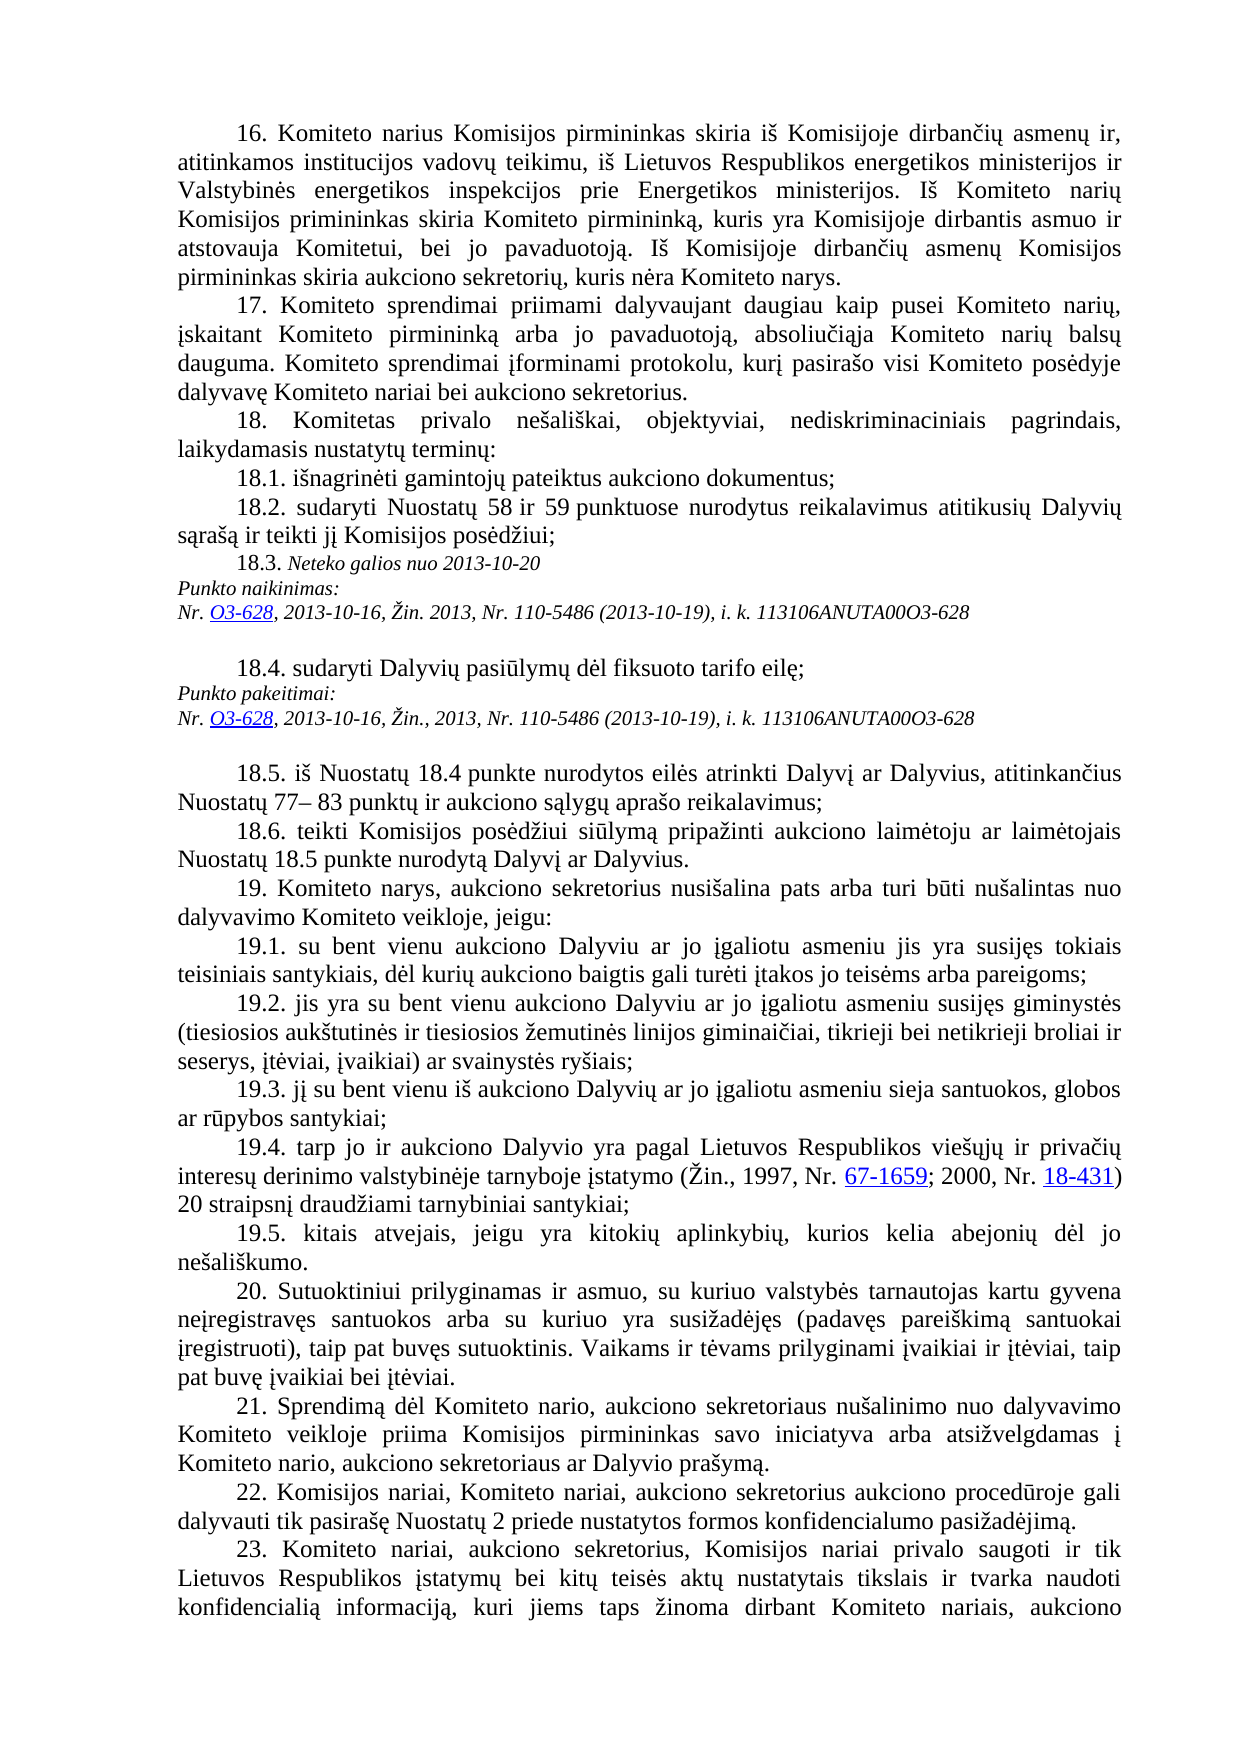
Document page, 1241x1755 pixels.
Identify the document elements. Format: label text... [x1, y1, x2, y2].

text Punkto pakeitimai: [177, 681, 1122, 705]
text Punkto naikinimas: [177, 576, 1122, 600]
text 18.5. iš Nuostatų 18.4 punkte nurodytos eilės atrinkti Dalyvį ar Dalyvius, atitinkančius Nuostatų 77– 83 punktų ir aukciono sąlygų aprašo reikalavimus; [177, 758, 1122, 816]
text 18. Komitetas privalo nešališkai, objektyviai, nediskriminaciniais pagrindais, laikydamasis nustatytų terminų: [177, 406, 1122, 463]
text 17. Komiteto sprendimai priimami dalyvaujant daugiau kaip pusei Komiteto narių, įskaitant Komiteto pirmininką arba jo pavaduotoją, absoliučiąja Komiteto narių balsų dauguma. Komiteto sprendimai įforminami protokolu, kurį pasirašo visi Komiteto posėdyje dalyvavę Komiteto nariai bei aukciono sekretorius. [177, 291, 1122, 406]
text Nr. O3-628, 2013-10-16, Žin. 2013, Nr. 110-5486 (2013-10-19), i. k. 113106ANUTA00O3-628 [177, 600, 1122, 624]
text 16. Komiteto narius Komisijos pirmininkas skiria iš Komisijoje dirbančių asmenų ir, atitinkamos institucijos vadovų teikimu, iš Lietuvos Respublikos energetikos ministerijos ir Valstybinės energetikos inspekcijos prie Energetikos ministerijos. Iš Komiteto narių Komisijos primininkas skiria Komiteto pirmininką, kuris yra Komisijoje dirbantis asmuo ir atstovauja Komitetui, bei jo pavaduotoją. Iš Komisijoje dirbančių asmenų Komisijos pirmininkas skiria aukciono sekretorių, kuris nėra Komiteto narys. [177, 118, 1122, 291]
text 19.5. kitais atvejais, jeigu yra kitokių aplinkybių, kurios kelia abejonių dėl jo nešališkumo. [177, 1218, 1122, 1276]
text 18.2. sudaryti Nuostatų 58 ir 59 punktuose nurodytus reikalavimus atitikusių Dalyvių sąrašą ir teikti jį Komisijos posėdžiui; [177, 492, 1122, 549]
text 20. Sutuoktiniui prilyginamas ir asmuo, su kuriuo valstybės tarnautojas kartu gyvena neįregistravęs santuokos arba su kuriuo yra susižadėjęs (padavęs pareiškimą santuokai įregistruoti), taip pat buvęs sutuoktinis. Vaikams ir tėvams prilyginami įvaikiai ir įtėviai, taip pat buvę įvaikiai bei įtėviai. [177, 1276, 1122, 1391]
text 19.1. su bent vienu aukciono Dalyviu ar jo įgaliotu asmeniu jis yra susijęs tokiais teisiniais santykiais, dėl kurių aukciono baigtis gali turėti įtakos jo teisėms arba pareigoms; [177, 931, 1122, 988]
text 19.4. tarp jo ir aukciono Dalyvio yra pagal Lietuvos Respublikos viešųjų ir privačių interesų derinimo valstybinėje tarnyboje įstatymo (Žin., 1997, Nr. 67-1659; 2000, Nr. 18-431) 20 straipsnį draudžiami tarnybiniai santykiai; [177, 1132, 1122, 1218]
text 18.3. Neteko galios nuo 2013-10-20 [177, 549, 1122, 576]
text 19. Komiteto narys, aukciono sekretorius nusišalina pats arba turi būti nušalintas nuo dalyvavimo Komiteto veikloje, jeigu: [177, 873, 1122, 931]
text 22. Komisijos nariai, Komiteto nariai, aukciono sekretorius aukciono procedūroje gali dalyvauti tik pasirašę Nuostatų 2 priede nustatytos formos konfidencialumo pasižadėjimą. [177, 1477, 1122, 1534]
text 19.2. jis yra su bent vienu aukciono Dalyviu ar jo įgaliotu asmeniu susijęs giminystės (tiesiosios aukštutinės ir tiesiosios žemutinės linijos giminaičiai, tikrieji bei netikrieji broliai ir seserys, įtėviai, įvaikiai) ar svainystės ryšiais; [177, 988, 1122, 1074]
text 19.3. jį su bent vienu iš aukciono Dalyvių ar jo įgaliotu asmeniu sieja santuokos, globos ar rūpybos santykiai; [177, 1074, 1122, 1132]
text 23. Komiteto nariai, aukciono sekretorius, Komisijos nariai privalo saugoti ir tik Lietuvos Respublikos įstatymų bei kitų teisės aktų nustatytais tikslais ir tvarka naudoti konfidencialią informaciją, kuri jiems taps žinoma dirbant Komiteto nariais, aukciono [177, 1534, 1122, 1621]
text 18.4. sudaryti Dalyvių pasiūlymų dėl fiksuoto tarifo eilę; [177, 653, 1122, 681]
text 18.1. išnagrinėti gamintojų pateiktus aukciono dokumentus; [177, 463, 1122, 492]
text 21. Sprendimą dėl Komiteto nario, aukciono sekretoriaus nušalinimo nuo dalyvavimo Komiteto veikloje priima Komisijos pirmininkas savo iniciatyva arba atsižvelgdamas į Komiteto nario, aukciono sekretoriaus ar Dalyvio prašymą. [177, 1391, 1122, 1477]
text 18.6. teikti Komisijos posėdžiui siūlymą pripažinti aukciono laimėtoju ar laimėtojais Nuostatų 18.5 punkte nurodytą Dalyvį ar Dalyvius. [177, 816, 1122, 873]
text Nr. O3-628, 2013-10-16, Žin., 2013, Nr. 110-5486 (2013-10-19), i. k. 113106ANUTA00O3-628 [177, 705, 1122, 729]
